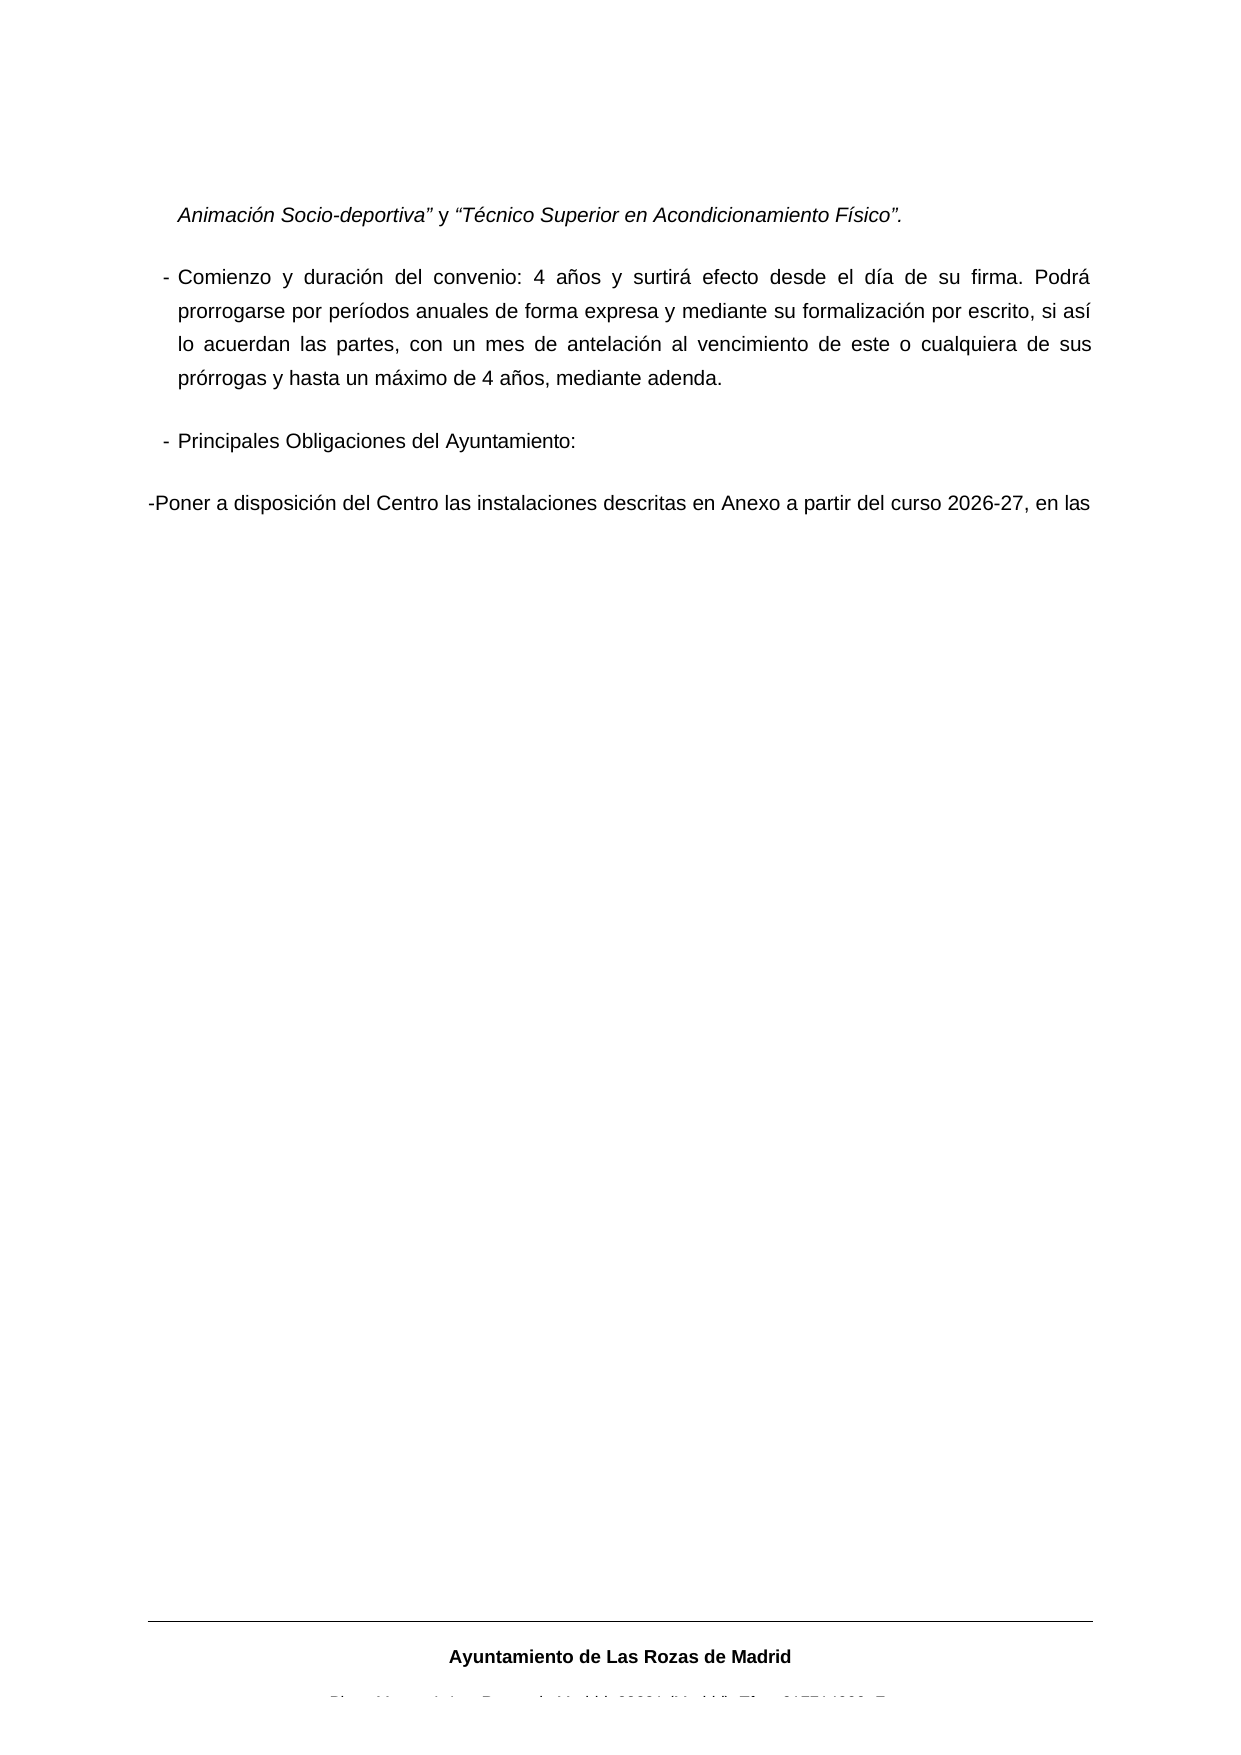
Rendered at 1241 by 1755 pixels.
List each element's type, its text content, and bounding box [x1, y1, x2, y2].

list Animación Socio-deportiva” y “Técnico Superior en Acondicionamiento Físico”. [163, 202, 1092, 226]
list Principales Obligaciones del Ayuntamiento: [163, 428, 1108, 452]
list Comienzo y duración del convenio: 4 años y surtirá efecto desde el día de su firma. Podrá prorrogarse por períodos anuales de forma expresa y mediante su formalización por escrito, si así lo acuerdan las partes, con un mes de antelación al vencimiento de este o cualquiera de sus prórrogas y hasta un máximo de 4 años, mediante adenda. [163, 265, 1092, 390]
text -Poner a disposición del Centro las instalaciones descritas en Anexo a partir del curso 2026-27, en las [148, 491, 1108, 515]
